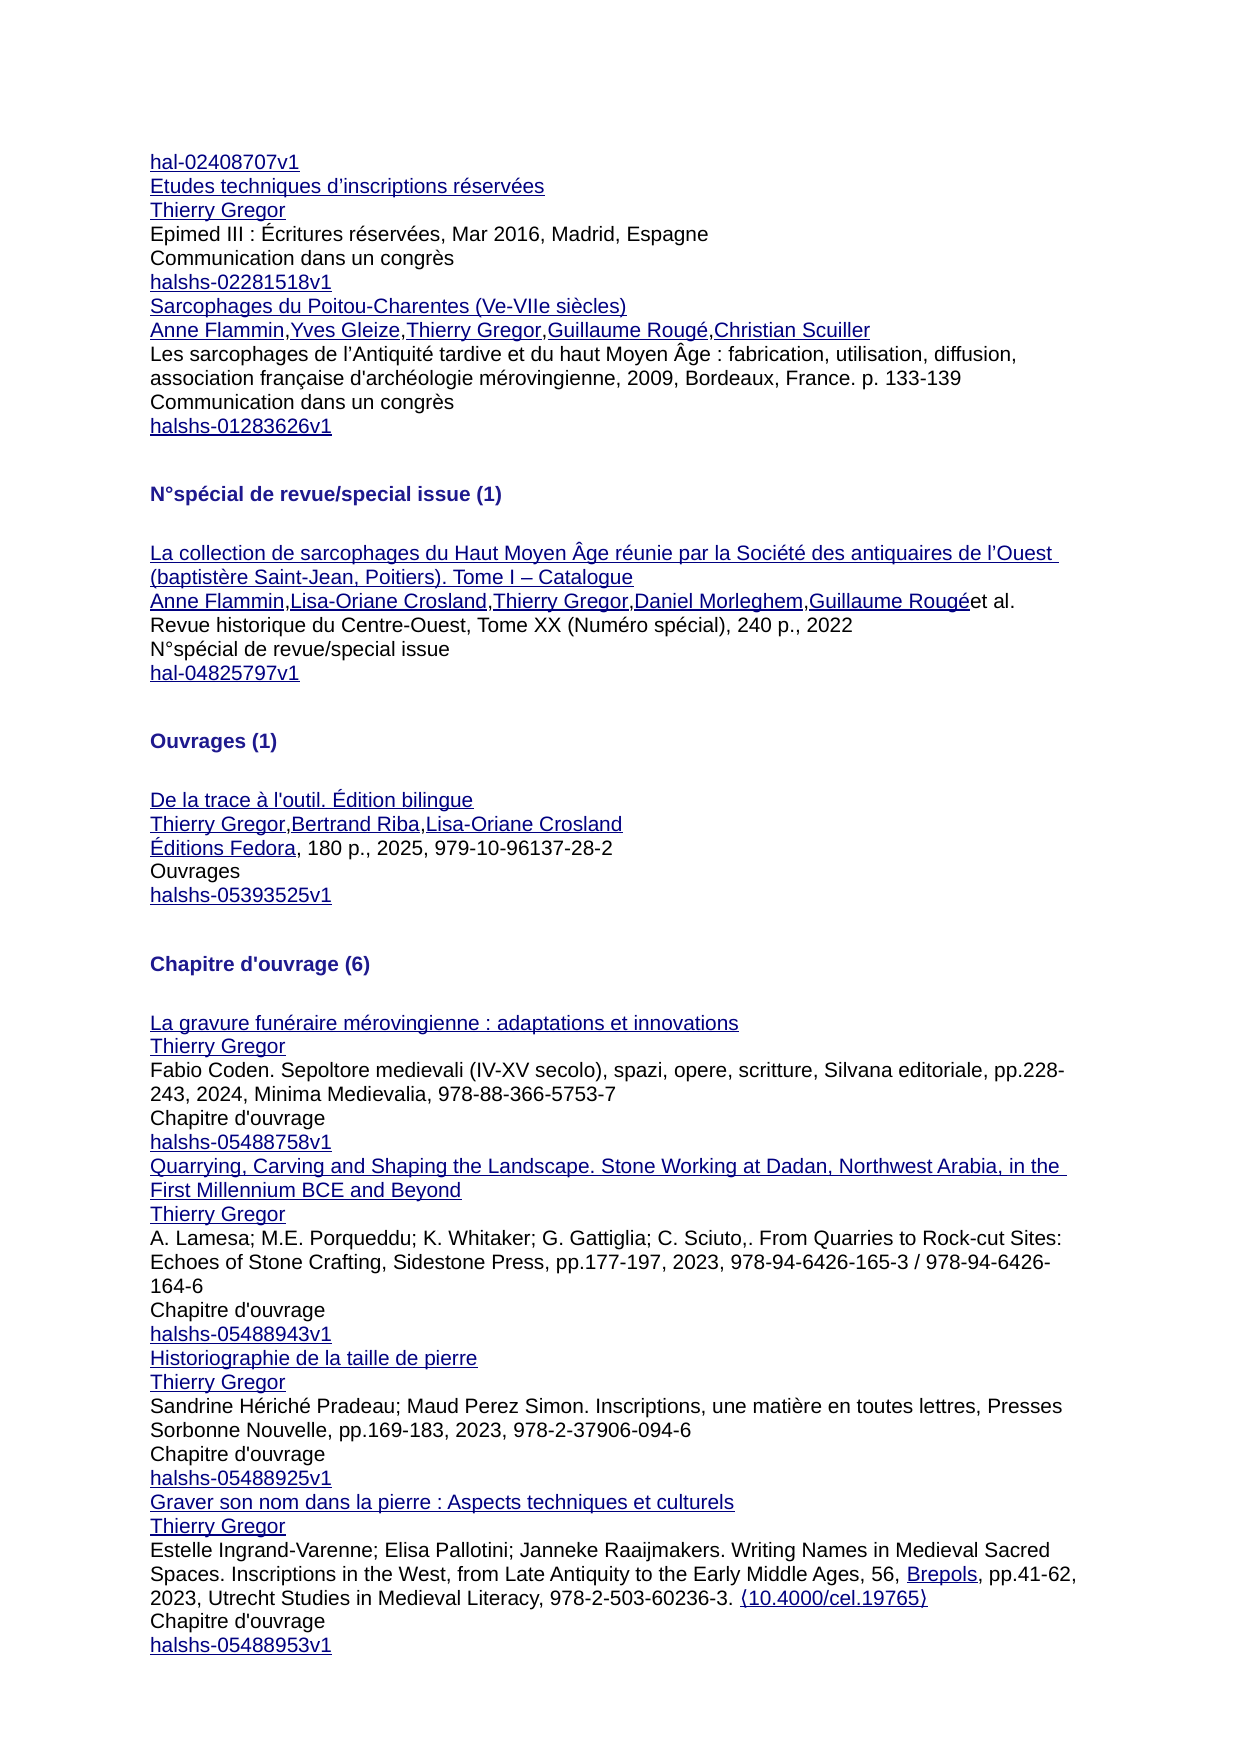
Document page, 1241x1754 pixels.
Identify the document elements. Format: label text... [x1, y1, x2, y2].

subtitle Ouvrages (1) [150, 729, 1090, 753]
table_header De la trace à l'outil. Édition bilingue Thierry Gregor,Bertrand Riba,Lisa-Oriane Crosland Éditions Fedora, 180 p., 2025, 979-10-96137-28-2 Ouvrages halshs-05393525v1 [150, 788, 1090, 907]
table_cell Sarcophages du Poitou-Charentes (Ve-VIIe siècles) Anne Flammin,Yves Gleize,Thierry Gregor,Guillaume Rougé,Christian Scuiller Les sarcophages de l’Antiquité tardive et du haut Moyen Âge : fabrication, utilisation, diffusion, association française d'archéologie mérovingienne, 2009, Bordeaux, France. p. 133-139 Communication dans un congrès halshs-01283626v1 [150, 294, 1090, 437]
table_cell Historiographie de la taille de pierre Thierry Gregor Sandrine Hériché Pradeau; Maud Perez Simon. Inscriptions, une matière en toutes lettres, Presses Sorbonne Nouvelle, pp.169-183, 2023, 978-2-37906-094-6 Chapitre d'ouvrage halshs-05488925v1 [150, 1346, 1090, 1489]
subtitle Chapitre d'ouvrage (6) [150, 952, 1090, 976]
table_header La collection de sarcophages du Haut Moyen Âge réunie par la Société des antiquaires de l’Ouest (baptistère Saint-Jean, Poitiers). Tome I – Catalogue Anne Flammin,Lisa-Oriane Crosland,Thierry Gregor,Daniel Morleghem,Guillaume Rougéet al. Revue historique du Centre-Ouest, Tome XX (Numéro spécial), 240 p., 2022 N°spécial de revue/special issue hal-04825797v1 [150, 541, 1090, 684]
table_cell Graver son nom dans la pierre : Aspects techniques et culturels Thierry Gregor Estelle Ingrand-Varenne; Elisa Pallotini; Janneke Raaijmakers. Writing Names in Medieval Sacred Spaces. Inscriptions in the West, from Late Antiquity to the Early Middle Ages, 56, Brepols, pp.41-62, 2023, Utrecht Studies in Medieval Literacy, 978-2-503-60236-3. ⟨10.4000/cel.19765⟩ Chapitre d'ouvrage halshs-05488953v1 [150, 1490, 1090, 1657]
table_cell Quarrying, Carving and Shaping the Landscape. Stone Working at Dadan, Northwest Arabia, in the First Millennium BCE and Beyond Thierry Gregor A. Lamesa; M.E. Porqueddu; K. Whitaker; G. Gattiglia; C. Sciuto,. From Quarries to Rock-cut Sites: Echoes of Stone Crafting, Sidestone Press, pp.177-197, 2023, 978-94-6426-165-3 / 978-94-6426-164-6 Chapitre d'ouvrage halshs-05488943v1 [150, 1154, 1090, 1346]
table_cell Etudes techniques d’inscriptions réservées Thierry Gregor Epimed III : Écritures réservées, Mar 2016, Madrid, Espagne Communication dans un congrès halshs-02281518v1 [150, 174, 1090, 294]
table_header La gravure funéraire mérovingienne : adaptations et innovations Thierry Gregor Fabio Coden. Sepoltore medievali (IV-XV secolo), spazi, opere, scritture, Silvana editoriale, pp.228-243, 2024, Minima Medievalia, 978-88-366-5753-7 Chapitre d'ouvrage halshs-05488758v1 [150, 1010, 1090, 1154]
table_cell hal-02408707v1 [150, 150, 1090, 174]
subtitle N°spécial de revue/special issue (1) [150, 482, 1090, 506]
